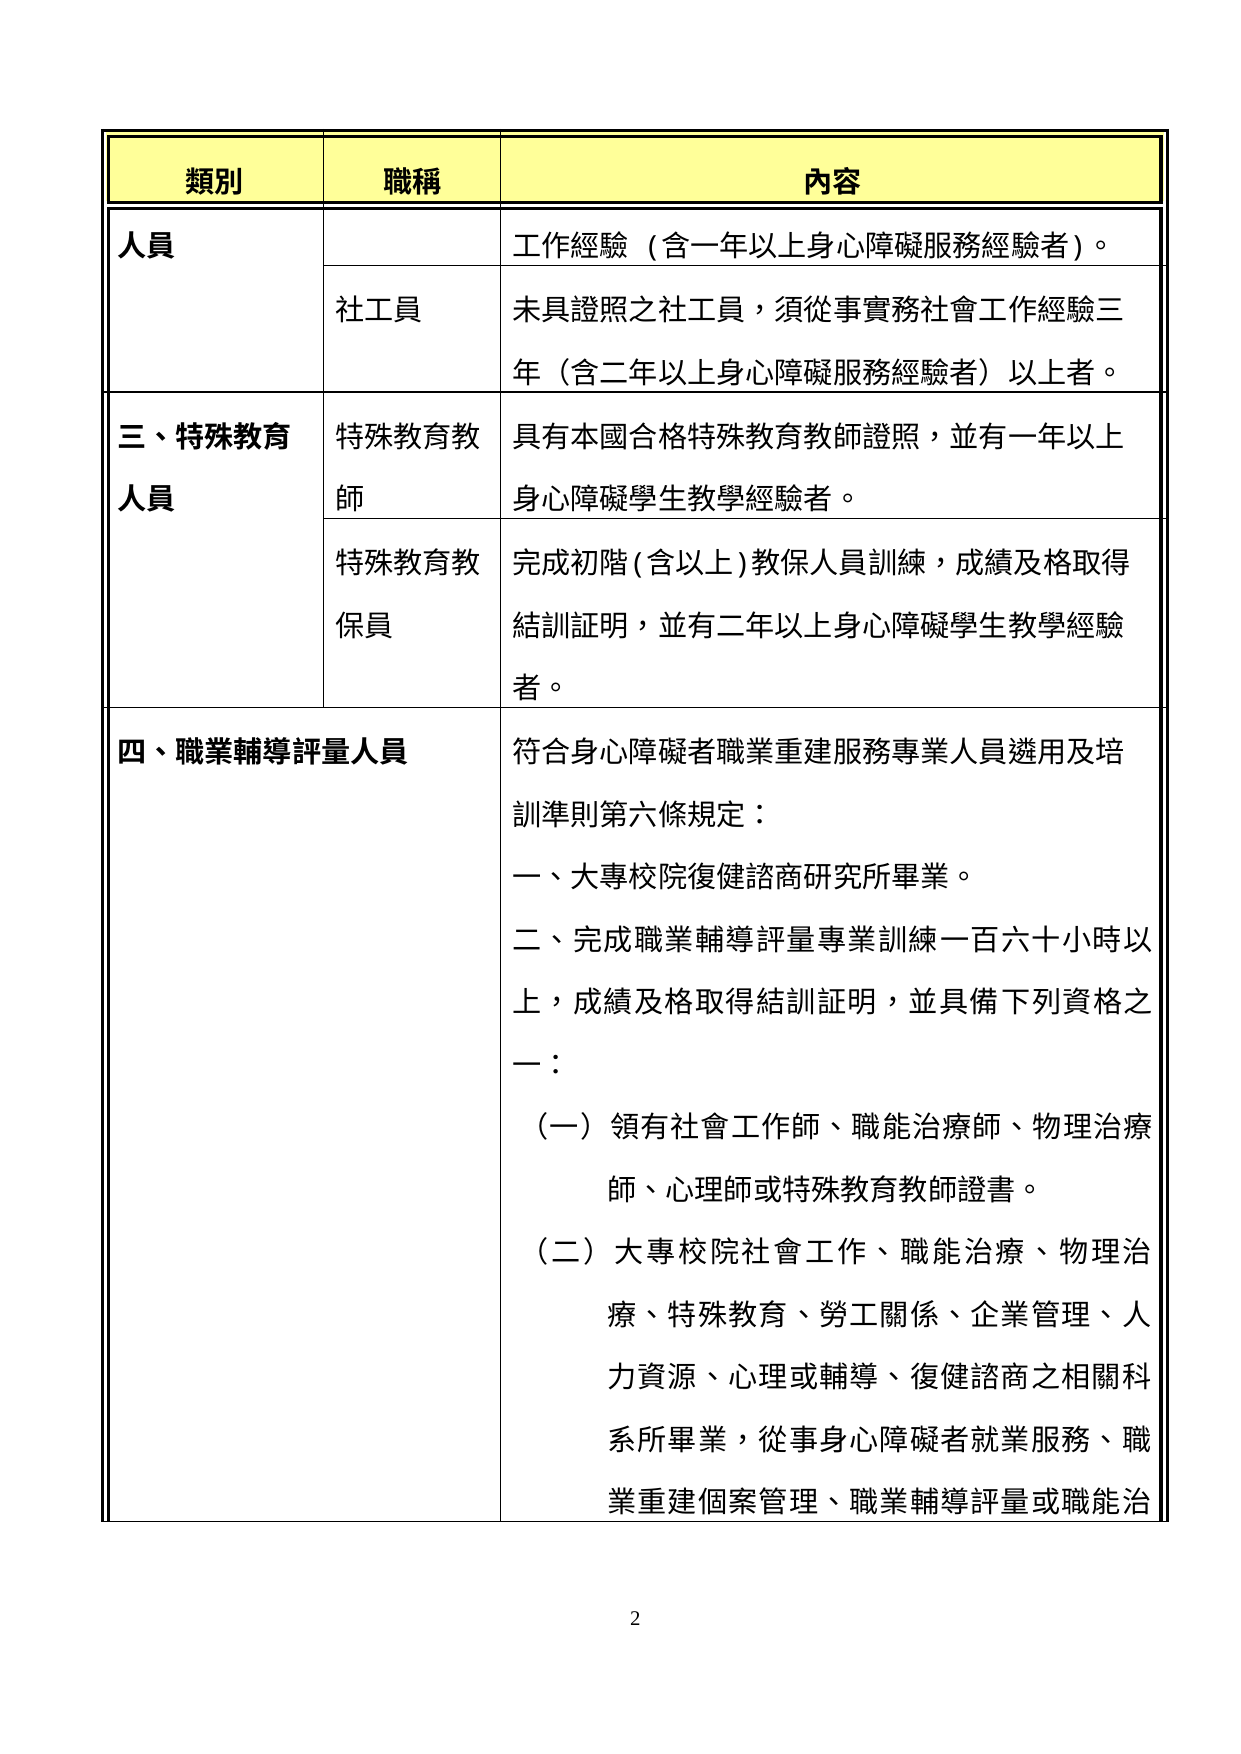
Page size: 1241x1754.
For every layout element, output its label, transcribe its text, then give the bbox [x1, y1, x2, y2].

table_cell 具有本國合格特殊教育教師證照，並有一年以上身心障礙學生教學經驗者。 [501, 393, 1159, 518]
table_header 類別 [106, 132, 323, 201]
table_cell 四、職業輔導評量人員 [110, 708, 500, 1521]
table_cell 特殊教育教保員 [324, 519, 500, 707]
table_header 職稱 [324, 138, 500, 201]
table_cell 未具證照之社工員，須從事實務社會工作經驗三年（含二年以上身心障礙服務經驗者）以上者。 [501, 266, 1159, 391]
table_cell 工作經驗 (含一年以上身心障礙服務經驗者)。 [501, 201, 1164, 264]
table_cell 完成初階(含以上)教保人員訓練，成績及格取得結訓証明，並有二年以上身心障礙學生教學經驗者。 [501, 519, 1159, 707]
table_cell 社工員 [324, 266, 500, 391]
table_cell [324, 210, 500, 264]
table_cell 符合身心障礙者職業重建服務專業人員遴用及培訓準則第六條規定： 一、大專校院復健諮商研究所畢業。 二、完成職業輔導評量專業訓練一百六十小時以上，成績及格取得結訓証明，並具備下列資格之一： （一）領有社會工作師、職能治療師、物理治療師、心理師或特殊教育教師證書。 （二）大專校院社會工作、職能治療、物理治療、特殊教育、勞工關係、企業管理、人力資源、心理或輔導、復健諮商之相關科系所畢業，從事身心障礙者就業服務、職業重建個案管理、職業輔導評量或職能治 [501, 708, 1159, 1521]
table_cell 人員 [106, 201, 323, 391]
table_cell 特殊教育教師 [324, 393, 500, 518]
table_cell 三、特殊教育人員 [110, 393, 323, 707]
table_header 內容 [501, 132, 1164, 201]
